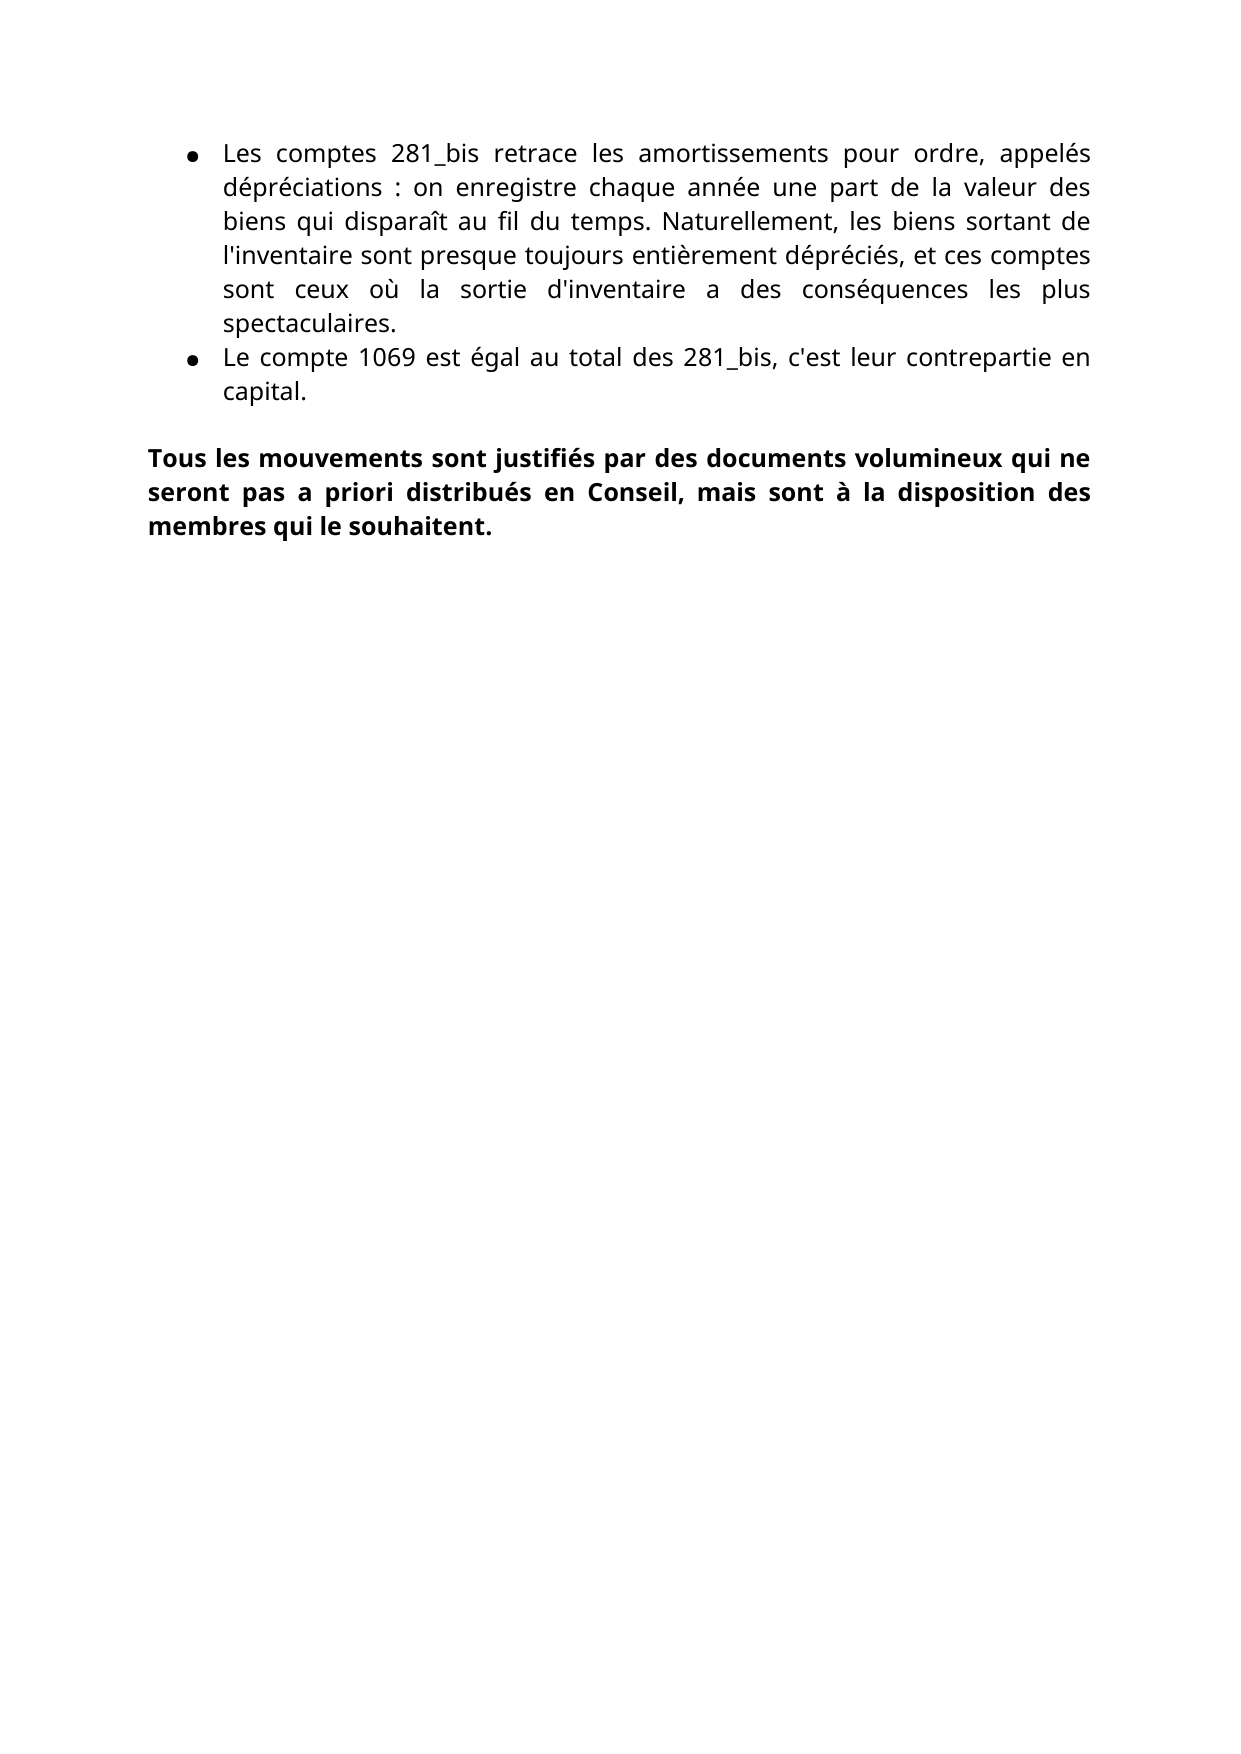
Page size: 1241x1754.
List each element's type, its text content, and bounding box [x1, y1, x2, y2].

list Le compte 1069 est égal au total des 281_bis, c'est leur contrepartie en capital. [185, 339, 1092, 407]
list Les comptes 281_bis retrace les amortissements pour ordre, appelés dépréciations : on enregistre chaque année une part de la valeur des biens qui disparaît au fil du temps. Naturellement, les biens sortant de l'inventaire sont presque toujours entièrement dépréciés, et ces comptes sont ceux où la sortie d'inventaire a des conséquences les plus spectaculaires. [185, 136, 1092, 339]
text Tous les mouvements sont justifiés par des documents volumineux qui ne seront pas a priori distribués en Conseil, mais sont à la disposition des membres qui le souhaitent. [148, 441, 1092, 543]
